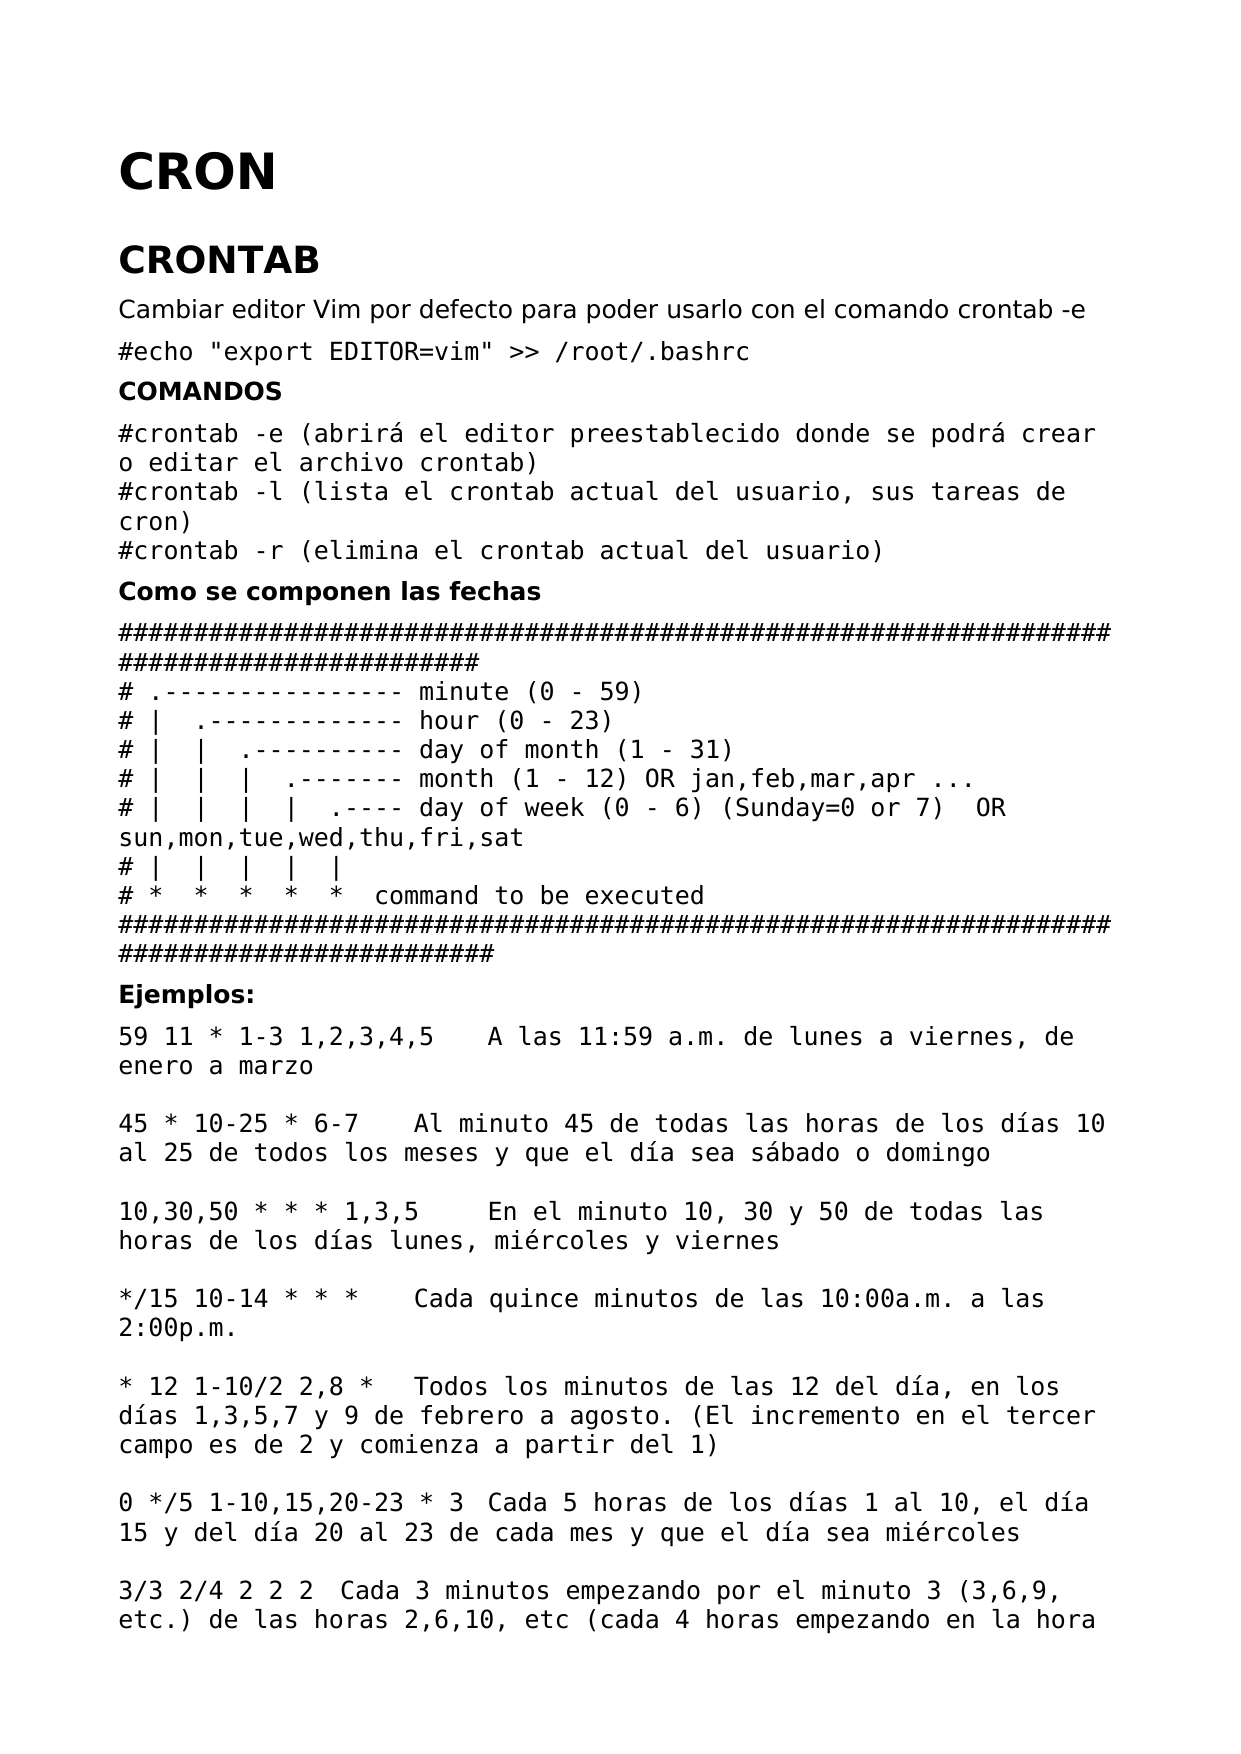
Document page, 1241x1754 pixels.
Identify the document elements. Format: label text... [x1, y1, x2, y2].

subtitle CRON [118, 143, 1122, 201]
text ########################################################################################## # .---------------- minute (0 - 59) # | .------------- hour (0 - 23) # | | .---------- day of month (1 - 31) # | | | .------- month (1 - 12) OR jan,feb,mar,apr ... # | | | | .---- day of week (0 - 6) (Sunday=0 or 7) OR sun,mon,tue,wed,thu,fri,sat # | | | | | # * * * * * command to be executed ########################################################################################### [118, 618, 1122, 968]
text #crontab -e (abrirá el editor preestablecido donde se podrá crear o editar el archivo crontab) #crontab -l (lista el crontab actual del usuario, sus tareas de cron) #crontab -r (elimina el crontab actual del usuario) [118, 419, 1122, 565]
text 59 11 * 1-3 1,2,3,4,5 A las 11:59 a.m. de lunes a viernes, de enero a marzo 45 * 10-25 * 6-7 Al minuto 45 de todas las horas de los días 10 al 25 de todos los meses y que el día sea sábado o domingo 10,30,50 * * * 1,3,5 En el minuto 10, 30 y 50 de todas las horas de los días lunes, miércoles y viernes */15 10-14 * * * Cada quince minutos de las 10:00a.m. a las 2:00p.m. * 12 1-10/2 2,8 * Todos los minutos de las 12 del día, en los días 1,3,5,7 y 9 de febrero a agosto. (El incremento en el tercer campo es de 2 y comienza a partir del 1) 0 */5 1-10,15,20-23 * 3 Cada 5 horas de los días 1 al 10, el día 15 y del día 20 al 23 de cada mes y que el día sea miércoles 3/3 2/4 2 2 2 Cada 3 minutos empezando por el minuto 3 (3,6,9, etc.) de las horas 2,6,10, etc (cada 4 horas empezando en la hora [118, 1022, 1122, 1634]
text COMANDOS [118, 378, 1122, 407]
subtitle CRONTAB [118, 239, 1122, 282]
text Ejemplos: [118, 980, 1122, 1009]
text Como se componen las fechas [118, 577, 1122, 606]
text #echo "export EDITOR=vim" >> /root/.bashrc [118, 337, 1122, 366]
text Cambiar editor Vim por defecto para poder usarlo con el comando crontab -e [118, 295, 1122, 324]
